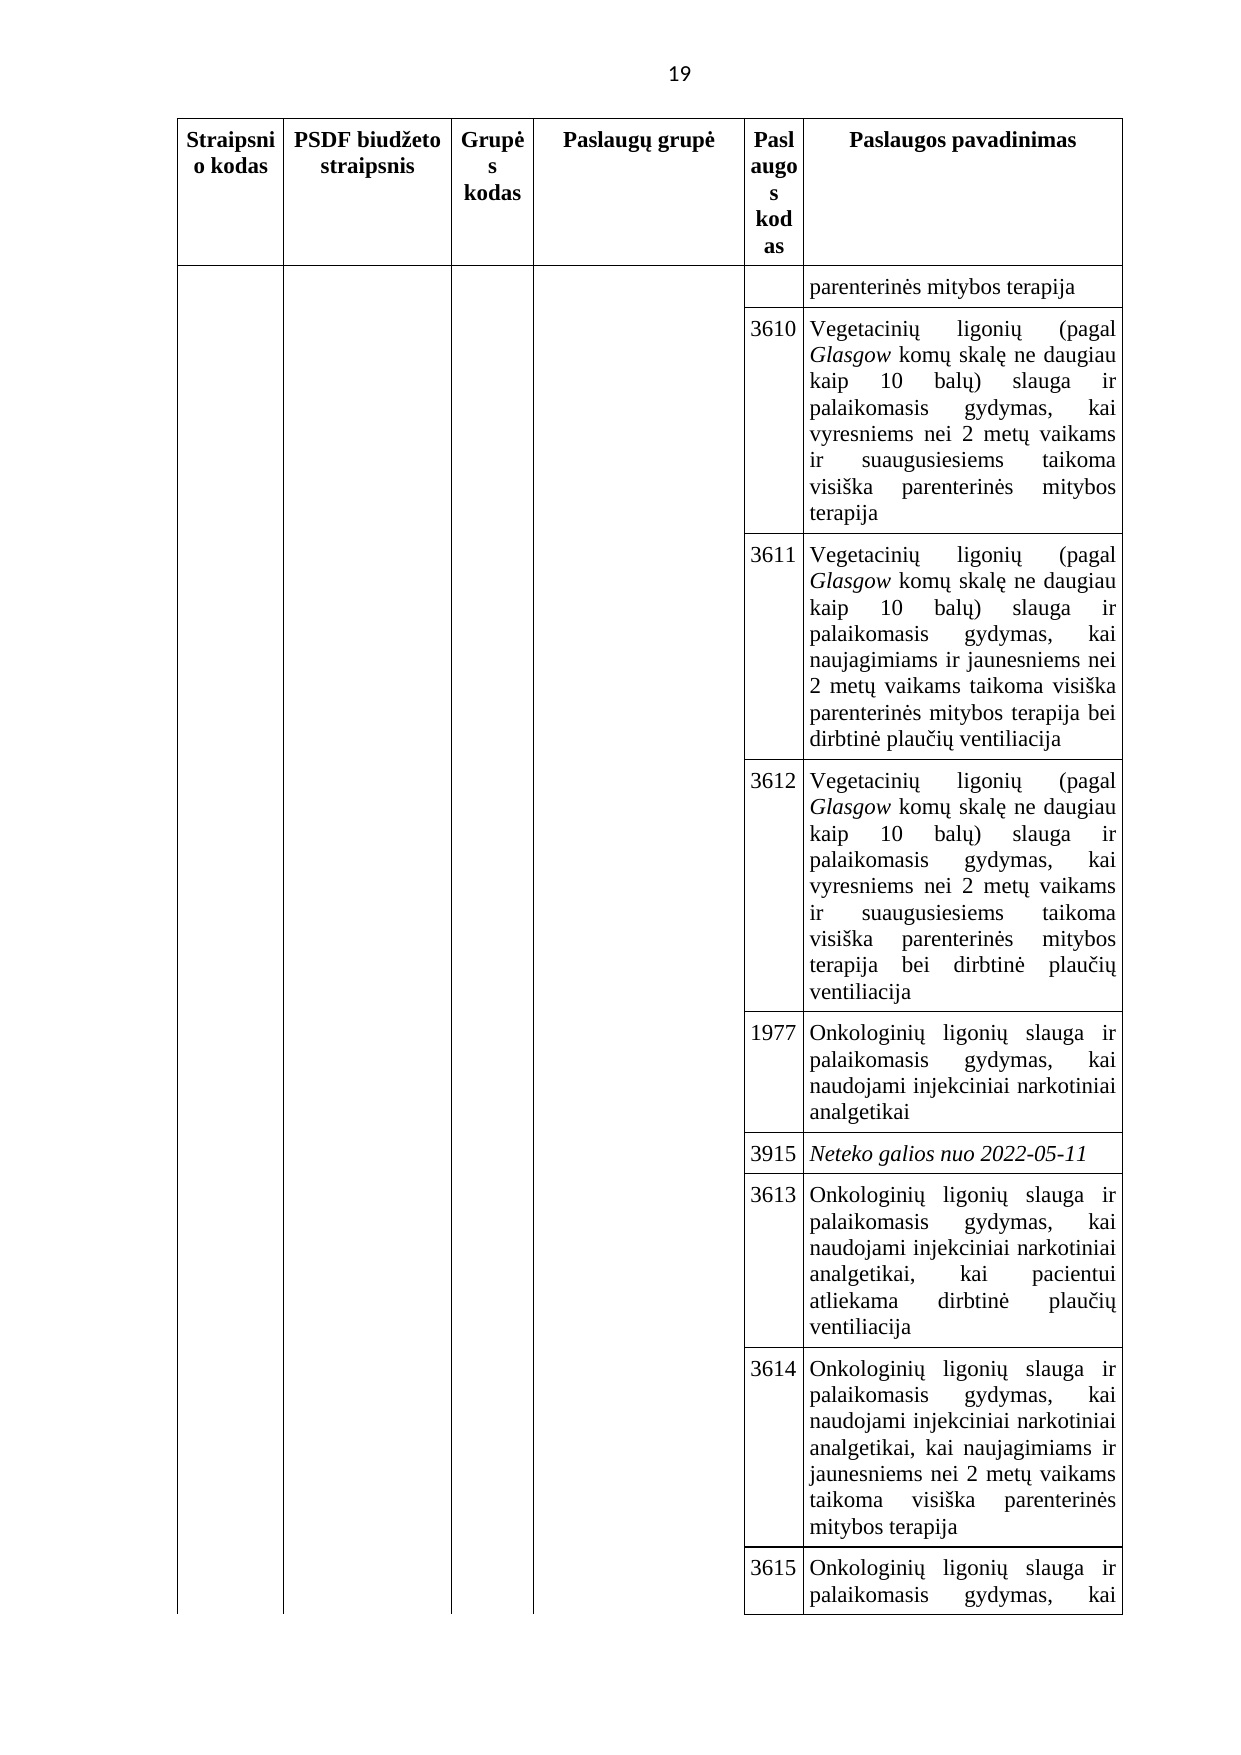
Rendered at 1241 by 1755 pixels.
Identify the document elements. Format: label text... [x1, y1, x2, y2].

table_cell [178, 1011, 283, 1132]
table_cell Vegetacinių ligonių (pagal Glasgow komų skalę ne daugiau kaip 10 balų) slauga ir palaikomasis gydymas, kai vyresniems nei 2 metų vaikams ir suaugusiesiems taikoma visiška parenterinės mitybos terapija [804, 308, 1122, 533]
table_cell [534, 1546, 744, 1614]
table_cell Onkologinių ligonių slauga ir palaikomasis gydymas, kai naudojami injekciniai narkotiniai analgetikai [804, 1012, 1122, 1132]
table_cell [534, 307, 744, 533]
table_cell [452, 307, 533, 533]
table_cell 3615 [745, 1548, 803, 1614]
table_cell 3915 [745, 1133, 803, 1173]
table_cell [452, 266, 533, 307]
table_cell [178, 1347, 283, 1546]
table_cell [178, 266, 283, 307]
table_cell Onkologinių ligonių slauga ir palaikomasis gydymas, kai naudojami injekciniai narkotiniai analgetikai, kai pacientui atliekama dirbtinė plaučių ventiliacija [804, 1174, 1122, 1347]
table_cell [452, 1546, 533, 1614]
table_header Paslaugos kodas [745, 119, 803, 265]
table_cell [178, 1173, 283, 1347]
table_cell [284, 1347, 451, 1546]
table_cell [178, 307, 283, 533]
table_cell [534, 1173, 744, 1347]
table_cell [284, 533, 451, 759]
table_cell [534, 266, 744, 307]
table_cell 3614 [745, 1348, 803, 1546]
table_cell Onkologinių ligonių slauga ir palaikomasis gydymas, kai naudojami injekciniai narkotiniai analgetikai, kai naujagimiams ir jaunesniems nei 2 metų vaikams taikoma visiška parenterinės mitybos terapija [804, 1348, 1122, 1546]
table_cell Neteko galios nuo 2022-05-11 [804, 1133, 1122, 1173]
table_cell [284, 1546, 451, 1614]
table_cell [178, 1546, 283, 1614]
table_cell [284, 266, 451, 307]
table_cell [284, 1011, 451, 1132]
table_cell Vegetacinių ligonių (pagal Glasgow komų skalę ne daugiau kaip 10 balų) slauga ir palaikomasis gydymas, kai naujagimiams ir jaunesniems nei 2 metų vaikams taikoma visiška parenterinės mitybos terapija bei dirbtinė plaučių ventiliacija [804, 534, 1122, 759]
table_cell [452, 533, 533, 759]
table_cell [452, 1011, 533, 1132]
table_cell 3612 [745, 760, 803, 1011]
table_cell [178, 533, 283, 759]
table_header Straipsnio kodas [178, 119, 283, 265]
table_cell [452, 1173, 533, 1347]
table_cell [534, 533, 744, 759]
table_cell [284, 1132, 451, 1173]
table_cell 1977 [745, 1012, 803, 1132]
table_cell [534, 1132, 744, 1173]
table_cell [534, 759, 744, 1011]
table_cell [178, 1132, 283, 1173]
table_cell [284, 759, 451, 1011]
table_cell 3613 [745, 1174, 803, 1347]
table_cell [452, 1132, 533, 1173]
table_cell Onkologinių ligonių slauga ir palaikomasis gydymas, kai [804, 1548, 1122, 1614]
table_cell [534, 1011, 744, 1132]
table_cell [452, 759, 533, 1011]
table_header Paslaugos pavadinimas [804, 119, 1122, 265]
table_cell [284, 1173, 451, 1347]
table_cell [452, 1347, 533, 1546]
table_cell [745, 266, 803, 307]
table_cell [534, 1347, 744, 1546]
table_header Paslaugų grupė [534, 119, 744, 265]
table_cell parenterinės mitybos terapija [804, 266, 1122, 307]
table_cell 3611 [745, 534, 803, 759]
table_header Grupės kodas [452, 119, 533, 265]
table_cell [178, 759, 283, 1011]
table_cell 3610 [745, 308, 803, 533]
table_cell Vegetacinių ligonių (pagal Glasgow komų skalę ne daugiau kaip 10 balų) slauga ir palaikomasis gydymas, kai vyresniems nei 2 metų vaikams ir suaugusiesiems taikoma visiška parenterinės mitybos terapija bei dirbtinė plaučių ventiliacija [804, 760, 1122, 1011]
table_header PSDF biudžeto straipsnis [284, 119, 451, 265]
table_cell [284, 307, 451, 533]
